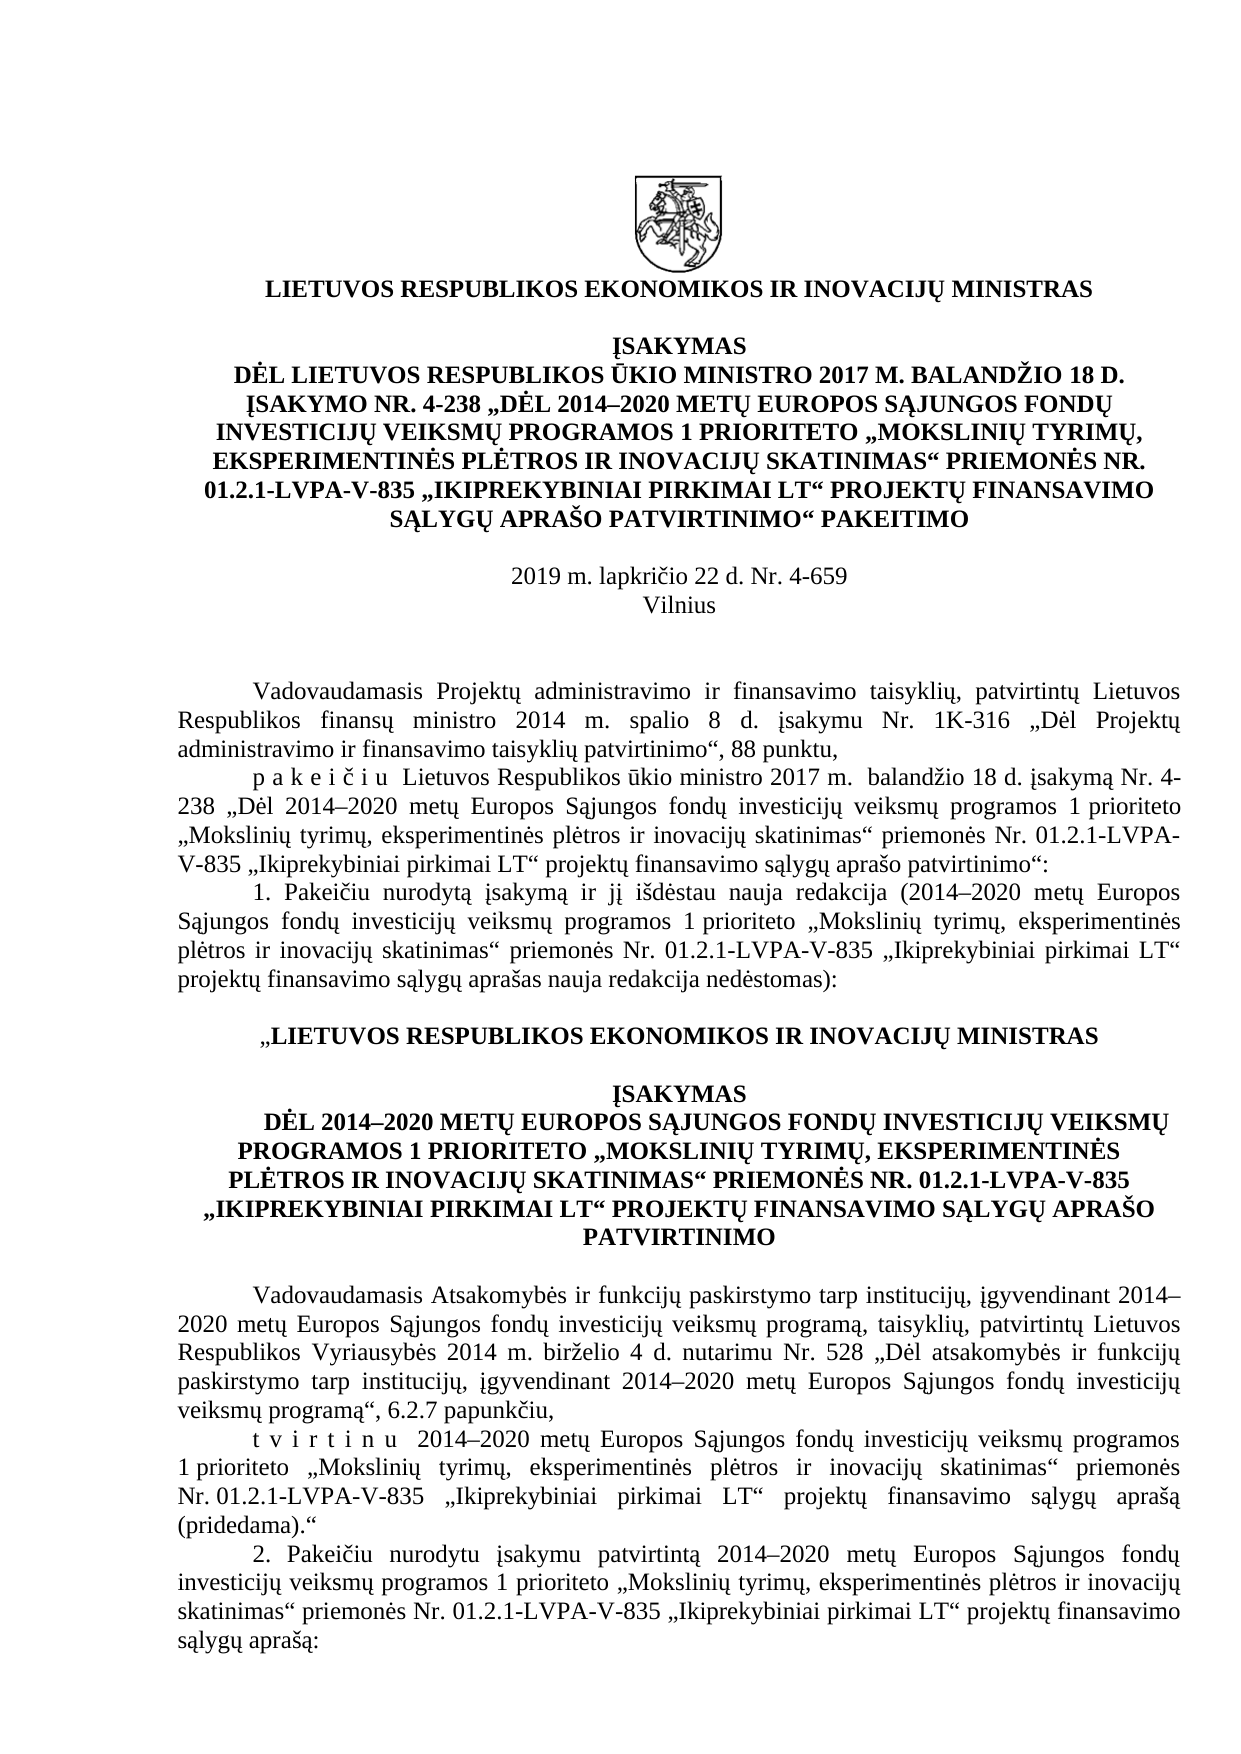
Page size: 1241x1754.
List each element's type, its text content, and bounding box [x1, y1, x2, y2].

text DĖL 2014–2020 METŲ EUROPOS SĄJUNGOS FONDŲ INVESTICIJŲ VEIKSMŲ PROGRAMOS 1 PRIORITETO „MOKSLINIŲ TYRIMŲ, EKSPERIMENTINĖS PLĖTROS IR INOVACIJŲ SKATINIMAS“ PRIEMONĖS NR. 01.2.1-LVPA-V-835 „IKIPREKYBINIAI PIRKIMAI LT“ PROJEKTŲ FINANSAVIMO SĄLYGŲ APRAŠO PATVIRTINIMO [177, 1107, 1181, 1251]
text Vilnius [177, 590, 1181, 619]
text 2019 m. lapkričio 22 d. Nr. 4-659 [177, 561, 1181, 590]
text Vadovaudamasis Projektų administravimo ir finansavimo taisyklių, patvirtintų Lietuvos Respublikos finansų ministro 2014 m. spalio 8 d. įsakymu Nr. 1K-316 „Dėl Projektų administravimo ir finansavimo taisyklių patvirtinimo“, 88 punktu, [177, 676, 1181, 762]
text ĮSAKYMAS [177, 331, 1181, 360]
text DĖL LIETUVOS RESPUBLIKOS ŪKIO MINISTRO 2017 M. BALANDŽIO 18 D. ĮSAKYMO NR. 4-238 „DĖL 2014–2020 METŲ EUROPOS SĄJUNGOS FONDŲ INVESTICIJŲ VEIKSMŲ PROGRAMOS 1 PRIORITETO „mokslinių tyrimų, eksperimentinės plėtros ir inovacijų skatinimas“ priemonės nr. 01.2.1-LVPA-v-835 „IKIPREKYBINIAI PIRKIMAI LT“ projektų finansavimo sąlygų aprašo patvirtinimo“ PAKEITIMO [177, 360, 1181, 532]
text LIETUVOS RESPUBLIKOS Ekonomikos ir inovacijų MINISTRAS [177, 274, 1181, 302]
text Vadovaudamasis Atsakomybės ir funkcijų paskirstymo tarp institucijų, įgyvendinant 2014–2020 metų Europos Sąjungos fondų investicijų veiksmų programą, taisyklių, patvirtintų Lietuvos Respublikos Vyriausybės 2014 m. birželio 4 d. nutarimu Nr. 528 „Dėl atsakomybės ir funkcijų paskirstymo tarp institucijų, įgyvendinant 2014–2020 metų Europos Sąjungos fondų investicijų veiksmų programą“, 6.2.7 papunkčiu, [177, 1280, 1181, 1424]
text p a k e i č i u Lietuvos Respublikos ūkio ministro 2017 m. balandžio 18 d. įsakymą Nr. 4-238 „Dėl 2014–2020 metų Europos Sąjungos fondų investicijų veiksmų programos 1 prioriteto „Mokslinių tyrimų, eksperimentinės plėtros ir inovacijų skatinimas“ priemonės Nr. 01.2.1-LVPA-V-835 „Ikiprekybiniai pirkimai LT“ projektų finansavimo sąlygų aprašo patvirtinimo“: [177, 762, 1181, 877]
text t v i r t i n u 2014–2020 metų Europos Sąjungos fondų investicijų veiksmų programos 1 prioriteto „Mokslinių tyrimų, eksperimentinės plėtros ir inovacijų skatinimas“ priemonės Nr. 01.2.1-LVPA-V-835 „Ikiprekybiniai pirkimai LT“ projektų finansavimo sąlygų aprašą (pridedama).“ [177, 1424, 1181, 1539]
text 1. Pakeičiu nurodytą įsakymą ir jį išdėstau nauja redakcija (2014–2020 metų Europos Sąjungos fondų investicijų veiksmų programos 1 prioriteto „Mokslinių tyrimų, eksperimentinės plėtros ir inovacijų skatinimas“ priemonės Nr. 01.2.1-LVPA-V-835 „Ikiprekybiniai pirkimai LT“ projektų finansavimo sąlygų aprašas nauja redakcija nedėstomas): [177, 877, 1181, 992]
text ĮSAKYMAS [177, 1079, 1181, 1107]
text „LIETUVOS RESPUBLIKOS EKONOMIKOS IR INOVACIJŲ MINISTRAS [177, 1021, 1181, 1050]
text 2. Pakeičiu nurodytu įsakymu patvirtintą 2014–2020 metų Europos Sąjungos fondų investicijų veiksmų programos 1 prioriteto „Mokslinių tyrimų, eksperimentinės plėtros ir inovacijų skatinimas“ priemonės Nr. 01.2.1-LVPA-V-835 „Ikiprekybiniai pirkimai LT“ projektų finansavimo sąlygų aprašą: [177, 1539, 1181, 1654]
